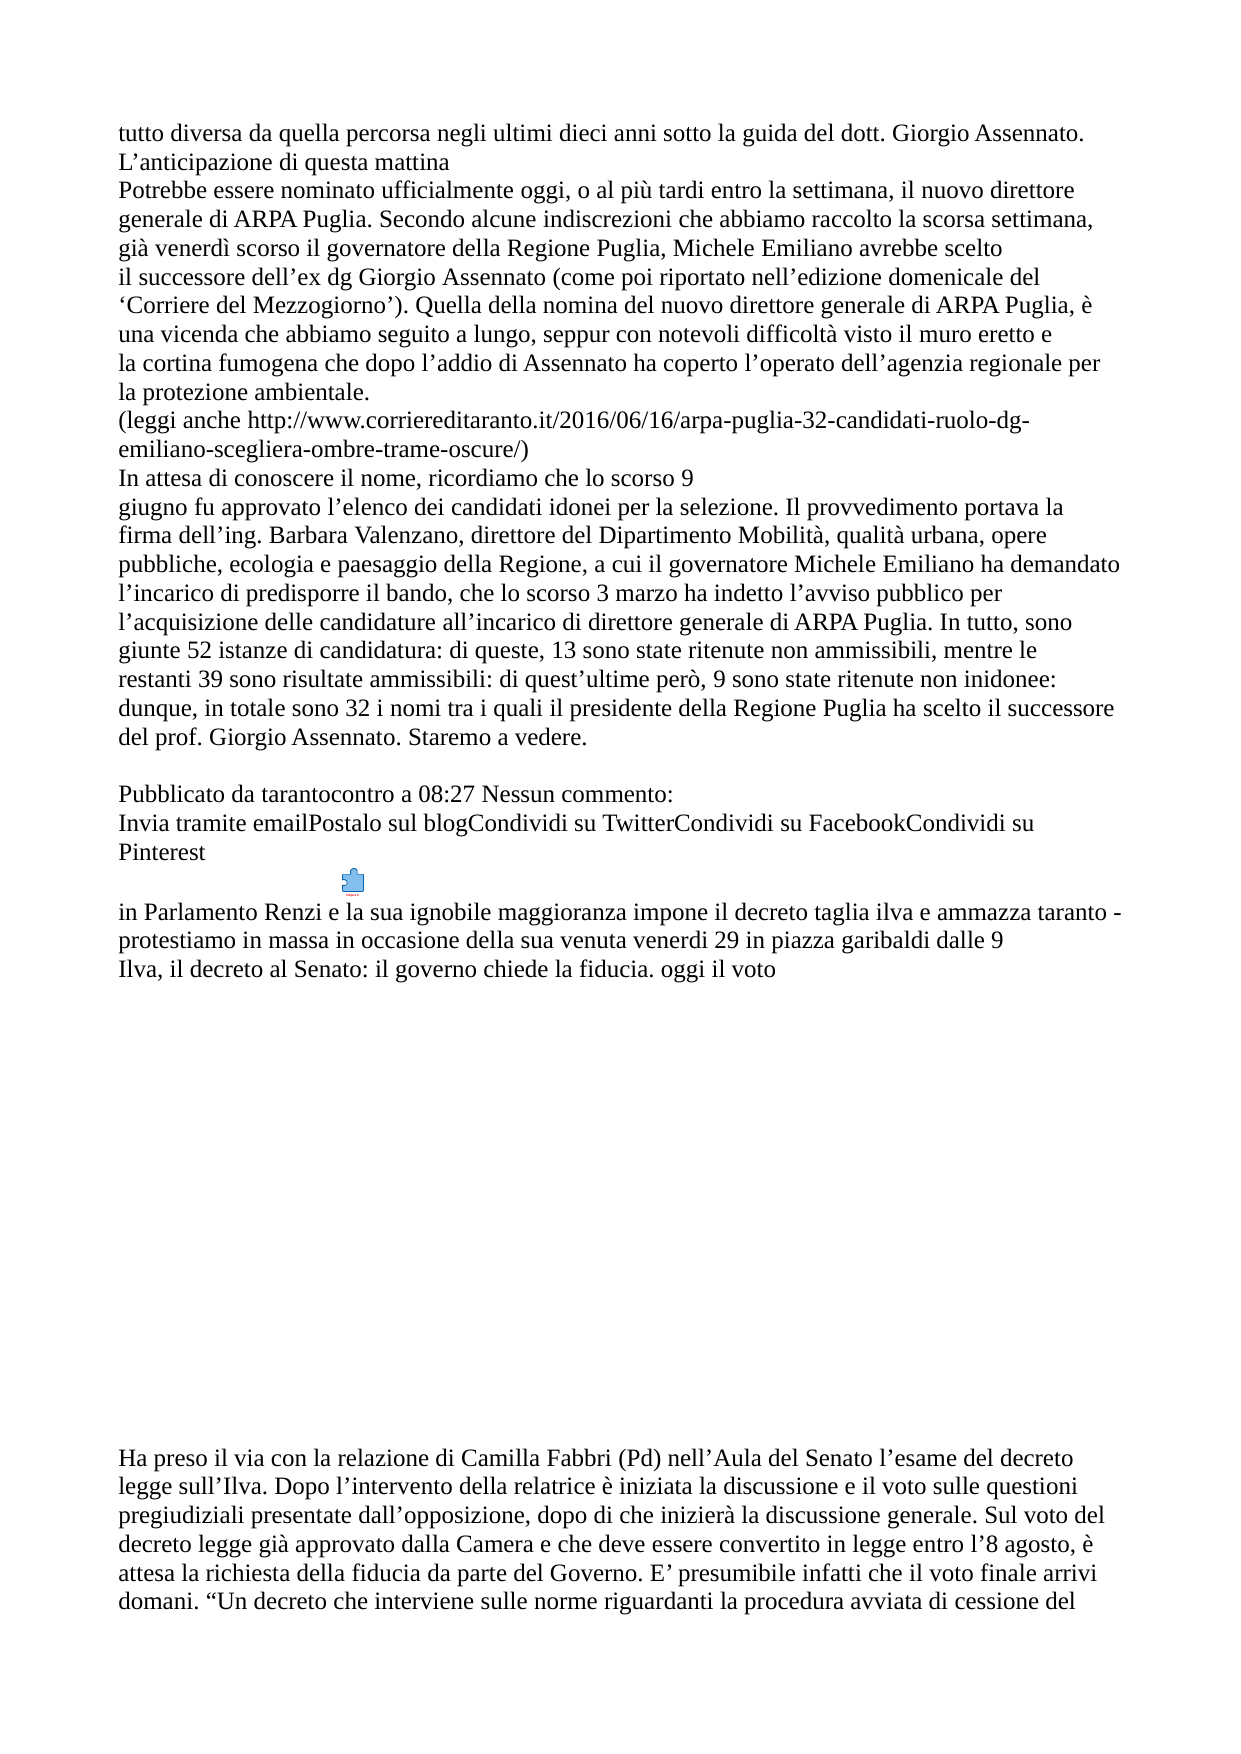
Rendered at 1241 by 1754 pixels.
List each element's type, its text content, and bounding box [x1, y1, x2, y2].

text Pubblicato da tarantocontro a 08:27 Nessun commento: [118, 779, 1122, 808]
text Ha preso il via con la relazione di Camilla Fabbri (Pd) nell’Aula del Senato l’esame del decreto legge sull’Ilva. Dopo l’intervento della relatrice è iniziata la discussione e il voto sulle questioni pregiudiziali presentate dall’opposizione, dopo di che inizierà la discussione generale. Sul voto del decreto legge già approvato dalla Camera e che deve essere convertito in legge entro l’8 agosto, è attesa la richiesta della fiducia da parte del Governo. E’ presumibile infatti che il voto finale arrivi domani. “Un decreto che interviene sulle norme riguardanti la procedura avviata di cessione del [118, 1443, 1122, 1615]
text tutto diversa da quella percorsa negli ultimi dieci anni sotto la guida del dott. Giorgio Assennato. L’anticipazione di questa mattina Potrebbe essere nominato ufficialmente oggi, o al più tardi entro la settimana, il nuovo direttore generale di ARPA Puglia. Secondo alcune indiscrezioni che abbiamo raccolto la scorsa settimana, già venerdì scorso il governatore della Regione Puglia, Michele Emiliano avrebbe scelto il successore dell’ex dg Giorgio Assennato (come poi riportato nell’edizione domenicale del ‘Corriere del Mezzogiorno’). Quella della nomina del nuovo direttore generale di ARPA Puglia, è una vicenda che abbiamo seguito a lungo, seppur con notevoli difficoltà visto il muro eretto e la cortina fumogena che dopo l’addio di Assennato ha coperto l’operato dell’agenzia regionale per la protezione ambientale. (leggi anche http://www.corriereditaranto.it/2016/06/16/arpa-puglia-32-candidati-ruolo-dg-emiliano-scegliera-ombre-trame-oscure/) In attesa di conoscere il nome, ricordiamo che lo scorso 9 giugno fu approvato l’elenco dei candidati idonei per la selezione. Il provvedimento portava la firma dell’ing. Barbara Valenzano, direttore del Dipartimento Mobilità, qualità urbana, opere pubbliche, ecologia e paesaggio della Regione, a cui il governatore Michele Emiliano ha demandato l’incarico di predisporre il bando, che lo scorso 3 marzo ha indetto l’avviso pubblico per l’acquisizione delle candidature all’incarico di direttore generale di ARPA Puglia. In tutto, sono giunte 52 istanze di candidatura: di queste, 13 sono state ritenute non ammissibili, mentre le restanti 39 sono risultate ammissibili: di quest’ultime però, 9 sono state ritenute non inidonee: dunque, in totale sono 32 i nomi tra i quali il presidente della Regione Puglia ha scelto il successore del prof. Giorgio Assennato. Staremo a vedere. [118, 118, 1122, 751]
text Ilva, il decreto al Senato: il governo chiede la fiducia. oggi il voto [118, 954, 1122, 983]
text in Parlamento Renzi e la sua ignobile maggioranza impone il decreto taglia ilva e ammazza taranto - protestiamo in massa in occasione della sua venuta venerdi 29 in piazza garibaldi dalle 9 [118, 897, 1122, 954]
text Invia tramite emailPostalo sul blogCondividi su TwitterCondividi su FacebookCondividi su Pinterest [118, 808, 1122, 866]
